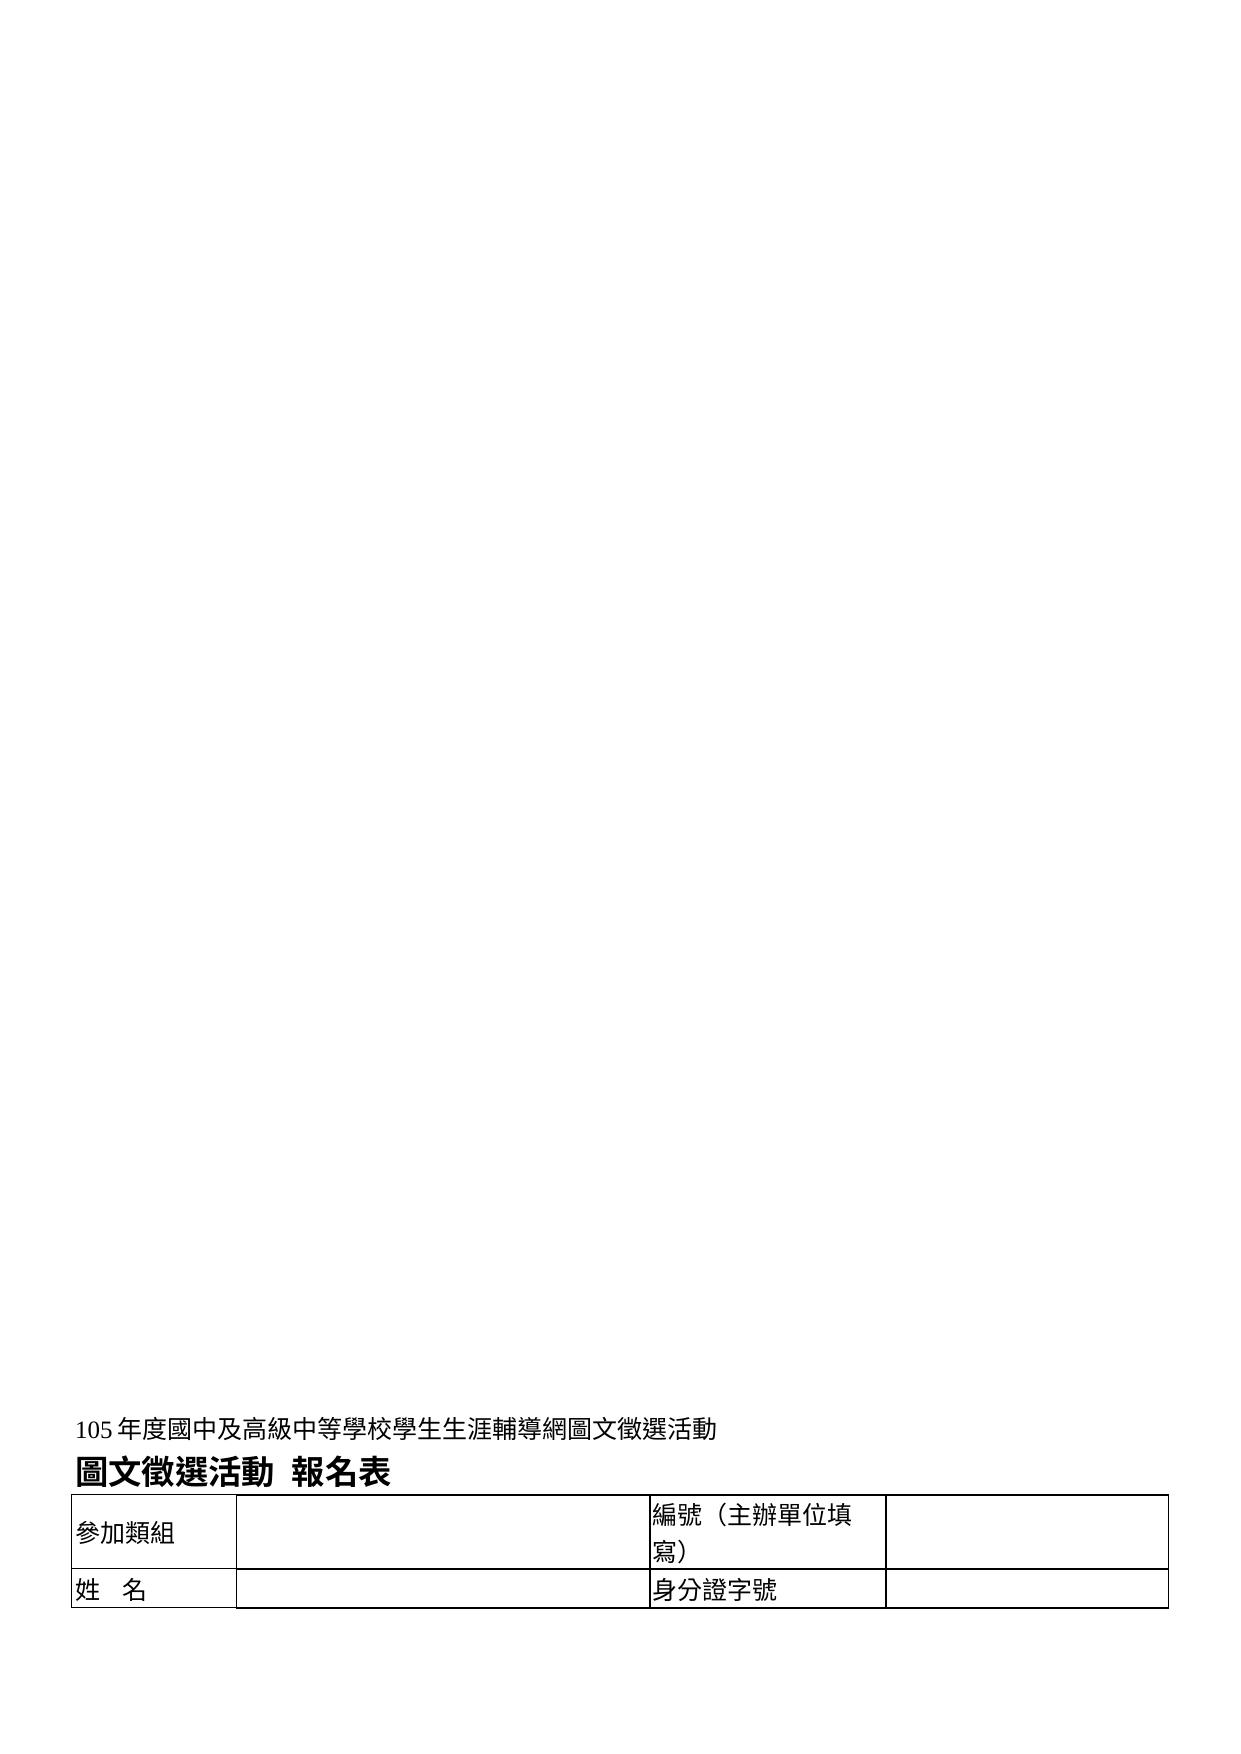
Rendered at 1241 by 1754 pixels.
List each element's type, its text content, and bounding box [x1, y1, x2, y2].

table_cell 參加類組 [72, 1495, 236, 1568]
table_cell [887, 1496, 1168, 1568]
table_cell [237, 1570, 649, 1607]
table_cell [887, 1570, 1168, 1607]
table_header 105年度國中及高級中等學校學生生涯輔導網圖文徵選活動 圖文徵選活動 報名表 [72, 1410, 1168, 1494]
table_cell 身分證字號 [651, 1570, 885, 1607]
table_cell [237, 1496, 649, 1568]
table_cell 編號（主辦單位填寫） [651, 1496, 885, 1568]
table_cell 姓 名 [72, 1569, 236, 1607]
